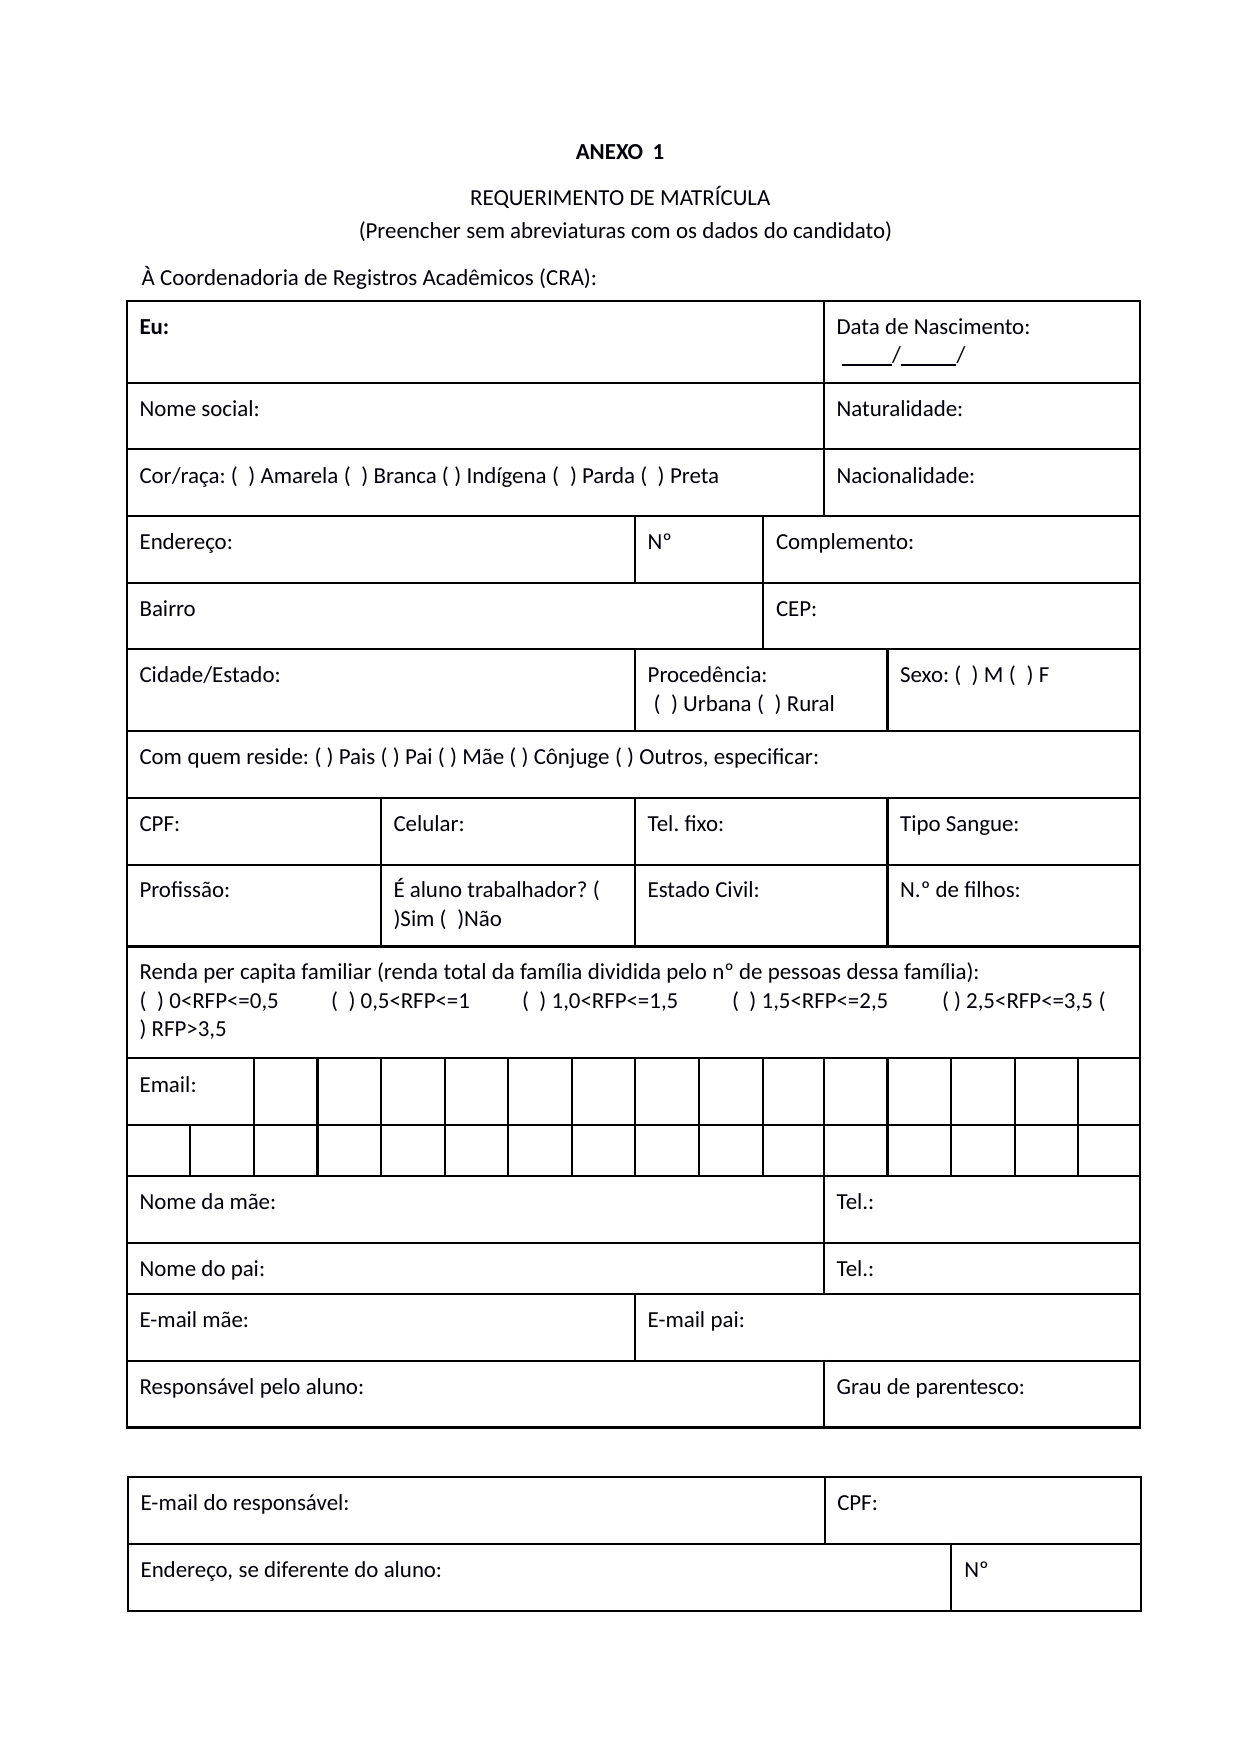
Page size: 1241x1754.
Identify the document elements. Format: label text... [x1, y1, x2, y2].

table_cell Nº [952, 1545, 1140, 1609]
table_cell [700, 1126, 762, 1175]
table_cell Grau de parentesco: [825, 1362, 1139, 1426]
table_cell [764, 1059, 823, 1124]
table_cell Bairro [128, 584, 762, 648]
table_cell [573, 1126, 634, 1175]
table_cell [319, 1126, 380, 1175]
table_cell CEP: [764, 584, 1139, 648]
table_cell [446, 1126, 507, 1175]
table_cell E-mail pai: [636, 1295, 1139, 1359]
table_cell Tel.: [825, 1244, 1139, 1293]
table_cell CPF: [128, 799, 380, 863]
table_cell Nome da mãe: [128, 1177, 823, 1242]
table_cell Responsável pelo aluno: [128, 1362, 823, 1426]
table_header Eu: [128, 302, 823, 382]
table_cell [128, 1126, 189, 1175]
table_cell Com quem reside: ( ) Pais ( ) Pai ( ) Mãe ( ) Cônjuge ( ) Outros, especificar: [128, 732, 1139, 797]
table_cell [952, 1126, 1014, 1175]
table_cell [889, 1059, 950, 1124]
table_cell Renda per capita familiar (renda total da família dividida pelo nº de pessoas dessa família): ( ) 0<RFP<=0,5 ( ) 0,5<RFP<=1 ( ) 1,0<RFP<=1,5 ( ) 1,5<RFP<=2,5 ( ) 2,5<RFP<=3,5 ( ) RFP>3,5 [128, 948, 1139, 1057]
table_cell [573, 1059, 634, 1124]
table_cell [509, 1059, 571, 1124]
table_cell [382, 1126, 444, 1175]
table_cell [319, 1059, 380, 1124]
table_cell [636, 1059, 698, 1124]
table_cell [825, 1126, 886, 1175]
table_cell Profissão: [128, 866, 380, 945]
table_cell Tel.: [825, 1177, 1139, 1242]
table_cell Email: [128, 1059, 253, 1124]
table_cell N.º de filhos: [889, 866, 1139, 945]
table_cell É aluno trabalhador? ( )Sim ( )Não [382, 866, 634, 945]
table_cell Cor/raça: ( ) Amarela ( ) Branca ( ) Indígena ( ) Parda ( ) Preta [128, 450, 823, 515]
table_cell Nome do pai: [128, 1244, 823, 1293]
table_cell [636, 1126, 698, 1175]
table_cell Celular: [382, 799, 634, 863]
table_cell [191, 1126, 253, 1175]
table_cell Estado Civil: [636, 866, 886, 945]
text À Coordenadoria de Registros Acadêmicos (CRA): [141, 263, 1122, 291]
table_cell [255, 1126, 316, 1175]
table_cell [700, 1059, 762, 1124]
table_cell [1016, 1126, 1077, 1175]
table_cell Nacionalidade: [825, 450, 1139, 515]
text (Preencher sem abreviaturas com os dados do candidato) [128, 216, 1122, 244]
table_cell Tipo Sangue: [889, 799, 1139, 863]
text ANEXO 1 [118, 137, 1122, 165]
table_cell [509, 1126, 571, 1175]
table_cell Nº [636, 517, 762, 582]
table_cell Endereço: [128, 517, 634, 582]
table_cell [952, 1059, 1014, 1124]
table_cell [1016, 1059, 1077, 1124]
table_cell Endereço, se diferente do aluno: [129, 1545, 950, 1609]
table_cell Naturalidade: [825, 384, 1139, 448]
table_cell [1079, 1059, 1139, 1124]
table_cell Cidade/Estado: [128, 650, 634, 730]
table_cell [889, 1126, 950, 1175]
table_cell Sexo: ( ) M ( ) F [889, 650, 1139, 730]
table_cell E-mail mãe: [128, 1295, 634, 1359]
table_cell [825, 1059, 886, 1124]
table_header CPF: [826, 1478, 1140, 1543]
table_cell [764, 1126, 823, 1175]
table_header E-mail do responsável: [129, 1478, 824, 1543]
table_cell [382, 1059, 444, 1124]
table_cell [255, 1059, 316, 1124]
table_header Data de Nascimento: / / [825, 302, 1139, 382]
table_cell Procedência: ( ) Urbana ( ) Rural [636, 650, 886, 730]
table_cell Nome social: [128, 384, 823, 448]
table_cell Complemento: [764, 517, 1139, 582]
table_cell [446, 1059, 507, 1124]
table_cell [1079, 1126, 1139, 1175]
text REQUERIMENTO DE MATRÍCULA [118, 183, 1122, 211]
table_cell Tel. fixo: [636, 799, 886, 863]
